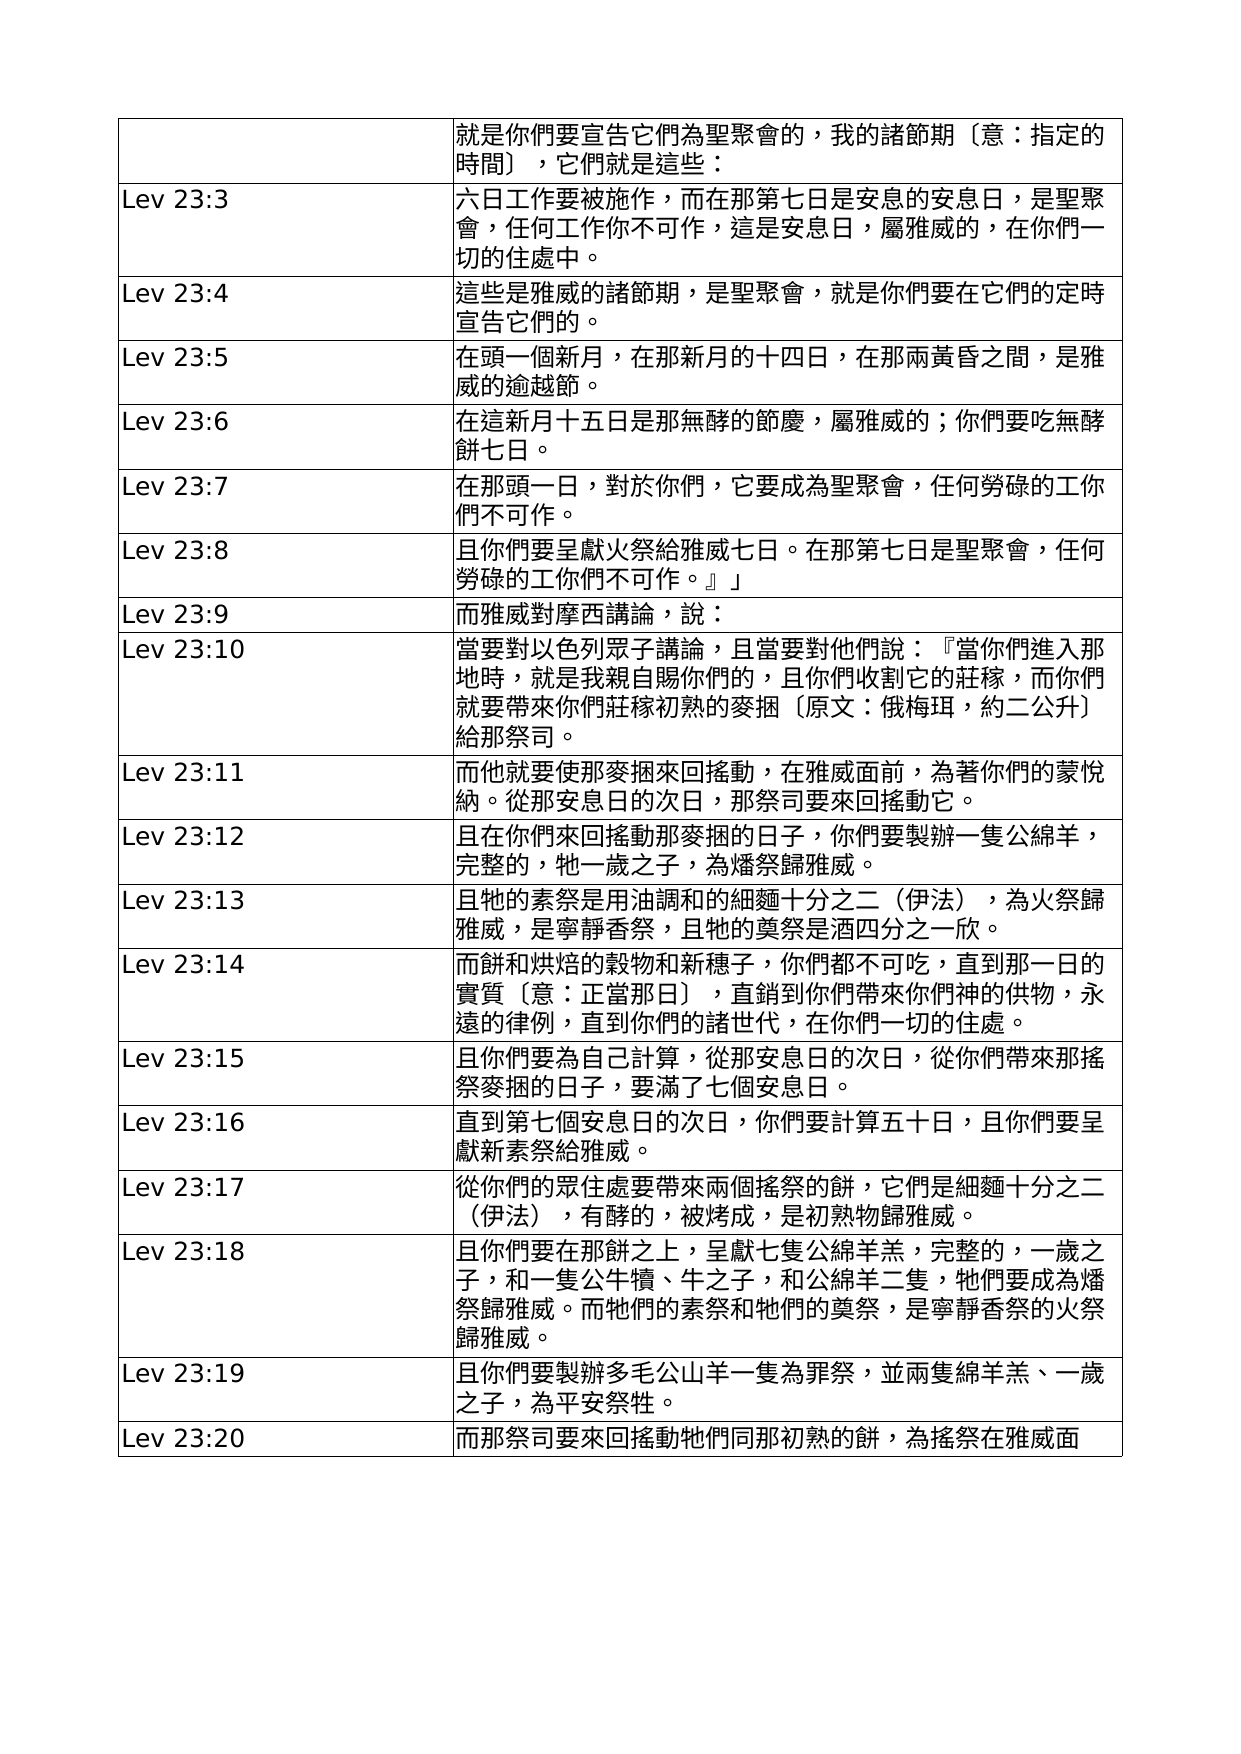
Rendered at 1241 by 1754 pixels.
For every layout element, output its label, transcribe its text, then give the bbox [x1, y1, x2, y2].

table_cell 當要對以色列眾子講論，且當要對他們說：『當你們進入那地時，就是我親自賜你們的，且你們收割它的莊稼，而你們就要帶來你們莊稼初熟的麥捆〔原文：俄梅珥，約二公升〕給那祭司。 [454, 633, 1122, 755]
table_cell Lev 23:18 [119, 1235, 453, 1357]
table_cell 這些是雅威的諸節期，是聖聚會，就是你們要在它們的定時宣告它們的。 [454, 277, 1122, 340]
table_cell 且你們要製辦多毛公山羊一隻為罪祭，並兩隻綿羊羔、一歲之子，為平安祭牲。 [454, 1358, 1122, 1421]
table_cell Lev 23:20 [119, 1422, 453, 1456]
table_cell Lev 23:10 [119, 633, 453, 755]
table_cell Lev 23:16 [119, 1106, 453, 1170]
table_cell 從你們的眾住處要帶來兩個搖祭的餅，它們是細麵十分之二（伊法），有酵的，被烤成，是初熟物歸雅威。 [454, 1171, 1122, 1234]
table_cell 在那頭一日，對於你們，它要成為聖聚會，任何勞碌的工你們不可作。 [454, 470, 1122, 533]
table_cell 而餅和烘焙的穀物和新穗子，你們都不可吃，直到那一日的實質〔意：正當那日〕，直銷到你們帶來你們神的供物，永遠的律例，直到你們的諸世代，在你們一切的住處。 [454, 949, 1122, 1041]
table_cell 且你們要呈獻火祭給雅威七日。在那第七日是聖聚會，任何勞碌的工你們不可作。』」 [454, 534, 1122, 597]
table_cell Lev 23:3 [119, 184, 453, 276]
table_cell 在頭一個新月，在那新月的十四日，在那兩黃昏之間，是雅威的逾越節。 [454, 341, 1122, 404]
table_cell 六日工作要被施作，而在那第七日是安息的安息日，是聖聚會，任何工作你不可作，這是安息日，屬雅威的，在你們一切的住處中。 [454, 184, 1122, 276]
table_cell Lev 23:17 [119, 1171, 453, 1234]
table_cell Lev 23:15 [119, 1042, 453, 1105]
table_cell Lev 23:5 [119, 341, 453, 404]
table_cell 直到第七個安息日的次日，你們要計算五十日，且你們要呈獻新素祭給雅威。 [454, 1106, 1122, 1170]
table_cell Lev 23:12 [119, 820, 453, 883]
table_cell Lev 23:19 [119, 1358, 453, 1421]
table_cell 且你們要在那餅之上，呈獻七隻公綿羊羔，完整的，一歲之子，和一隻公牛犢、牛之子，和公綿羊二隻，牠們要成為燔祭歸雅威。而牠們的素祭和牠們的奠祭，是寧靜香祭的火祭歸雅威。 [454, 1235, 1122, 1357]
table_cell Lev 23:4 [119, 277, 453, 340]
table_cell Lev 23:11 [119, 756, 453, 819]
table_cell 在這新月十五日是那無酵的節慶，屬雅威的；你們要吃無酵餅七日。 [454, 405, 1122, 469]
table_cell Lev 23:14 [119, 949, 453, 1041]
table_cell 而他就要使那麥捆來回搖動，在雅威面前，為著你們的蒙悅納。從那安息日的次日，那祭司要來回搖動它。 [454, 756, 1122, 819]
table_cell Lev 23:6 [119, 405, 453, 469]
table_cell Lev 23:13 [119, 885, 453, 948]
table_cell [119, 119, 453, 182]
table_cell Lev 23:7 [119, 470, 453, 533]
table_cell 且你們要為自己計算，從那安息日的次日，從你們帶來那搖祭麥捆的日子，要滿了七個安息日。 [454, 1042, 1122, 1105]
table_cell 就是你們要宣告它們為聖聚會的，我的諸節期〔意：指定的時間〕，它們就是這些： [454, 119, 1122, 182]
table_cell 而雅威對摩西講論，說： [454, 598, 1122, 632]
table_cell 且在你們來回搖動那麥捆的日子，你們要製辦一隻公綿羊，完整的，牠一歲之子，為燔祭歸雅威。 [454, 820, 1122, 883]
table_cell 而那祭司要來回搖動牠們同那初熟的餅，為搖祭在雅威面 [454, 1422, 1122, 1456]
table_cell Lev 23:9 [119, 598, 453, 632]
table_cell Lev 23:8 [119, 534, 453, 597]
table_cell 且牠的素祭是用油調和的細麵十分之二（伊法），為火祭歸雅威，是寧靜香祭，且牠的奠祭是酒四分之一欣。 [454, 885, 1122, 948]
